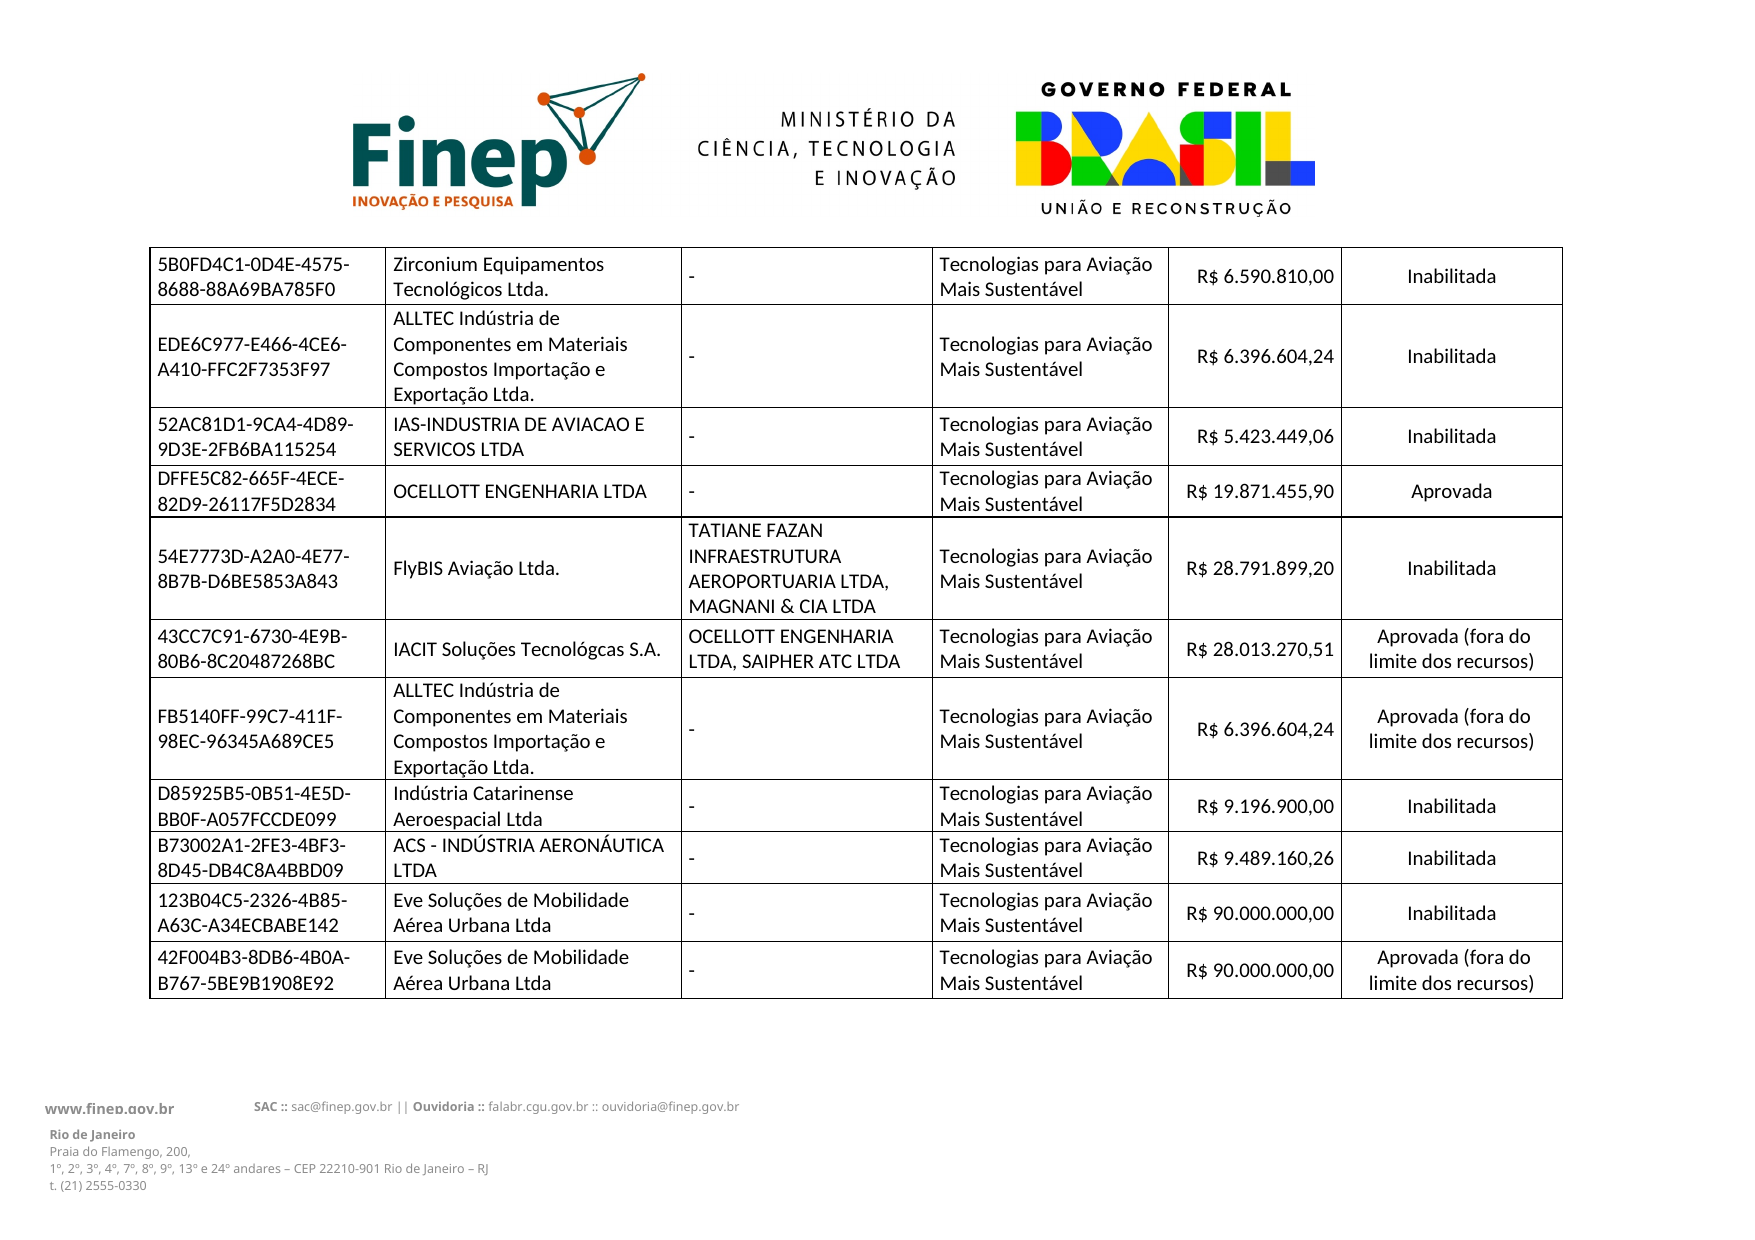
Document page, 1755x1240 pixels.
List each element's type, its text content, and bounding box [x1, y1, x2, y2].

table_cell R$ 6.396.604,24 [1169, 678, 1341, 779]
table_cell R$ 28.013.270,51 [1169, 620, 1341, 677]
table_cell Zirconium Equipamentos Tecnológicos Ltda. [386, 248, 681, 304]
table_cell Aprovada (fora do limite dos recursos) [1342, 942, 1562, 998]
table_cell DFFE5C82-665F-4ECE-82D9-26117F5D2834 [151, 466, 385, 516]
table_cell B73002A1-2FE3-4BF3-8D45-DB4C8A4BBD09 [151, 832, 385, 883]
table_cell 5B0FD4C1-0D4E-4575-8688-88A69BA785F0 [151, 248, 385, 304]
table_cell IACIT Soluções Tecnológcas S.A. [386, 620, 681, 677]
table_cell Tecnologias para Aviação Mais Sustentável [933, 884, 1168, 941]
table_cell Inabilitada [1342, 305, 1562, 407]
table_cell OCELLOTT ENGENHARIA LTDA [386, 466, 681, 516]
table_cell IAS-INDUSTRIA DE AVIACAO E SERVICOS LTDA [386, 408, 681, 464]
table_cell - [682, 408, 932, 464]
table_cell R$ 5.423.449,06 [1169, 408, 1341, 464]
table_cell Tecnologias para Aviação Mais Sustentável [933, 942, 1168, 998]
table_cell Tecnologias para Aviação Mais Sustentável [933, 248, 1168, 304]
table_cell - [682, 780, 932, 831]
table_cell - [682, 942, 932, 998]
table_cell EDE6C977-E466-4CE6-A410-FFC2F7353F97 [151, 305, 385, 407]
table_cell ACS - INDÚSTRIA AERONÁUTICA LTDA [386, 832, 681, 883]
table_cell Tecnologias para Aviação Mais Sustentável [933, 305, 1168, 407]
table_cell 54E7773D-A2A0-4E77-8B7B-D6BE5853A843 [151, 518, 385, 619]
table_cell 43CC7C91-6730-4E9B-80B6-8C20487268BC [151, 620, 385, 677]
table_cell Inabilitada [1342, 248, 1562, 304]
table_cell Tecnologias para Aviação Mais Sustentável [933, 518, 1168, 619]
table_cell Eve Soluções de Mobilidade Aérea Urbana Ltda [386, 942, 681, 998]
table_cell Aprovada (fora do limite dos recursos) [1342, 678, 1562, 779]
table_cell Inabilitada [1342, 832, 1562, 883]
table_cell FB5140FF-99C7-411F-98EC-96345A689CE5 [151, 678, 385, 779]
table_cell ALLTEC Indústria de Componentes em Materiais Compostos Importação e Exportação Ltda. [386, 305, 681, 407]
table_cell 42F004B3-8DB6-4B0A-B767-5BE9B1908E92 [151, 942, 385, 998]
table_cell Inabilitada [1342, 408, 1562, 464]
table_cell - [682, 832, 932, 883]
table_cell Aprovada [1342, 466, 1562, 516]
table_cell 123B04C5-2326-4B85-A63C-A34ECBABE142 [151, 884, 385, 941]
table_cell Eve Soluções de Mobilidade Aérea Urbana Ltda [386, 884, 681, 941]
table_cell Inabilitada [1342, 518, 1562, 619]
table_cell R$ 28.791.899,20 [1169, 518, 1341, 619]
table_cell - [682, 678, 932, 779]
table_cell Inabilitada [1342, 780, 1562, 831]
table_cell Indústria Catarinense Aeroespacial Ltda [386, 780, 681, 831]
table_cell - [682, 884, 932, 941]
table_cell ALLTEC Indústria de Componentes em Materiais Compostos Importação e Exportação Ltda. [386, 678, 681, 779]
table_cell Aprovada (fora do limite dos recursos) [1342, 620, 1562, 677]
table_cell Tecnologias para Aviação Mais Sustentável [933, 780, 1168, 831]
table_cell Tecnologias para Aviação Mais Sustentável [933, 620, 1168, 677]
table_cell Tecnologias para Aviação Mais Sustentável [933, 408, 1168, 464]
table_cell - [682, 305, 932, 407]
table_cell R$ 6.590.810,00 [1169, 248, 1341, 304]
table_cell R$ 9.489.160,26 [1169, 832, 1341, 883]
table_cell TATIANE FAZAN INFRAESTRUTURA AEROPORTUARIA LTDA, MAGNANI & CIA LTDA [682, 518, 932, 619]
table_cell OCELLOTT ENGENHARIA LTDA, SAIPHER ATC LTDA [682, 620, 932, 677]
table_cell D85925B5-0B51-4E5D-BB0F-A057FCCDE099 [151, 780, 385, 831]
table_cell R$ 9.196.900,00 [1169, 780, 1341, 831]
table_cell 52AC81D1-9CA4-4D89-9D3E-2FB6BA115254 [151, 408, 385, 464]
table_cell Tecnologias para Aviação Mais Sustentável [933, 832, 1168, 883]
table_cell R$ 90.000.000,00 [1169, 884, 1341, 941]
table_cell R$ 19.871.455,90 [1169, 466, 1341, 516]
table_cell Tecnologias para Aviação Mais Sustentável [933, 466, 1168, 516]
table_cell - [682, 248, 932, 304]
table_cell R$ 90.000.000,00 [1169, 942, 1341, 998]
table_cell Tecnologias para Aviação Mais Sustentável [933, 678, 1168, 779]
table_cell R$ 6.396.604,24 [1169, 305, 1341, 407]
table_cell Inabilitada [1342, 884, 1562, 941]
table_cell - [682, 466, 932, 516]
table_cell FlyBIS Aviação Ltda. [386, 518, 681, 619]
